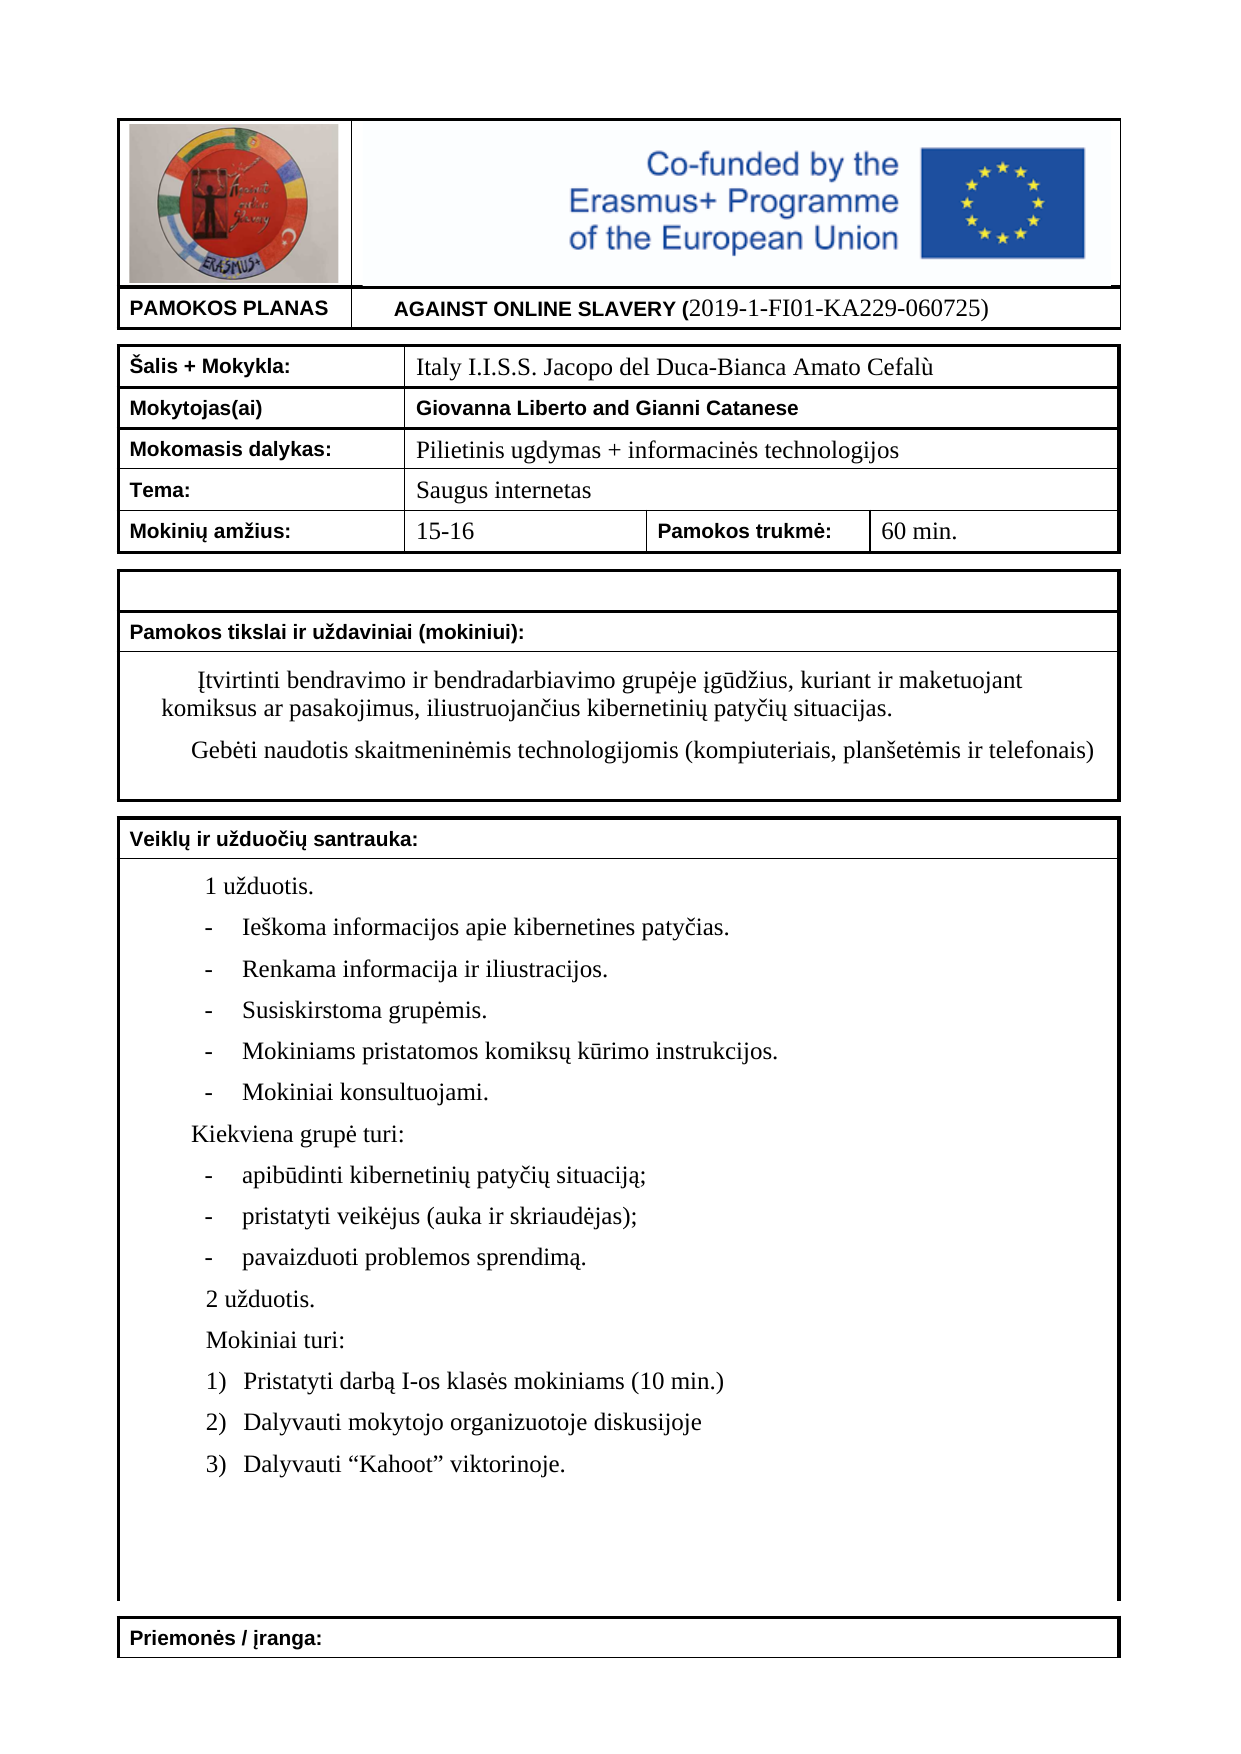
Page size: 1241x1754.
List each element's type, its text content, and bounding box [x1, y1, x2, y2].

table_cell Mokomasis dalykas: [120, 430, 404, 468]
table_header [120, 121, 351, 285]
table_header [352, 121, 362, 285]
table_header [1111, 121, 1120, 285]
table_header [120, 572, 1117, 610]
table_header Veiklų ir užduočių santrauka: [120, 820, 1117, 858]
table_cell Įtvirtinti bendravimo ir bendradarbiavimo grupėje įgūdžius, kuriant ir maketuojant komiksus ar pasakojimus, iliustruojančius kibernetinių patyčių situacijas. Gebėti naudotis skaitmeninėmis technologijomis (kompiuteriais, planšetėmis ir telefonais) [120, 652, 1117, 799]
table_header Šalis + Mokykla: [120, 347, 404, 386]
table_cell Saugus internetas [405, 469, 1117, 509]
table_cell 1 užduotis. Ieškoma informacijos apie kibernetines patyčias. Renkama informacija ir iliustracijos. Susiskirstoma grupėmis. Mokiniams pristatomos komiksų kūrimo instrukcijos. Mokiniai konsultuojami. Kiekviena grupė turi: apibūdinti kibernetinių patyčių situaciją; pristatyti veikėjus (auka ir skriaudėjas); pavaizduoti problemos sprendimą. 2 užduotis. Mokiniai turi: Pristatyti darbą I-os klasės mokiniams (10 min.) Dalyvauti mokytojo organizuotoje diskusijoje Dalyvauti “Kahoot” viktorinoje. [120, 859, 1117, 1601]
table_cell Mokytojas(ai) [120, 389, 404, 427]
table_cell Pilietinis ugdymas + informacinės technologijos [405, 430, 1117, 468]
table_cell PAMOKOS PLANAS [120, 289, 351, 327]
table_cell Pamokos trukmė: [647, 511, 869, 551]
table_cell Mokinių amžius: [120, 511, 404, 551]
table_cell 60 min. [871, 511, 1117, 551]
table_cell 15-16 [405, 511, 646, 551]
table_cell AGAINST ONLINE SLAVERY (2019-1-FI01-KA229-060725) [352, 289, 1120, 327]
table_cell Pamokos tikslai ir uždaviniai (mokiniui): [120, 613, 1117, 651]
table_header Priemonės / įranga: [120, 1619, 1117, 1657]
table_cell Giovanna Liberto and Gianni Catanese [405, 389, 1117, 427]
table_cell Tema: [120, 469, 404, 509]
table_header Italy I.I.S.S. Jacopo del Duca-Bianca Amato Cefalù [405, 347, 1117, 386]
